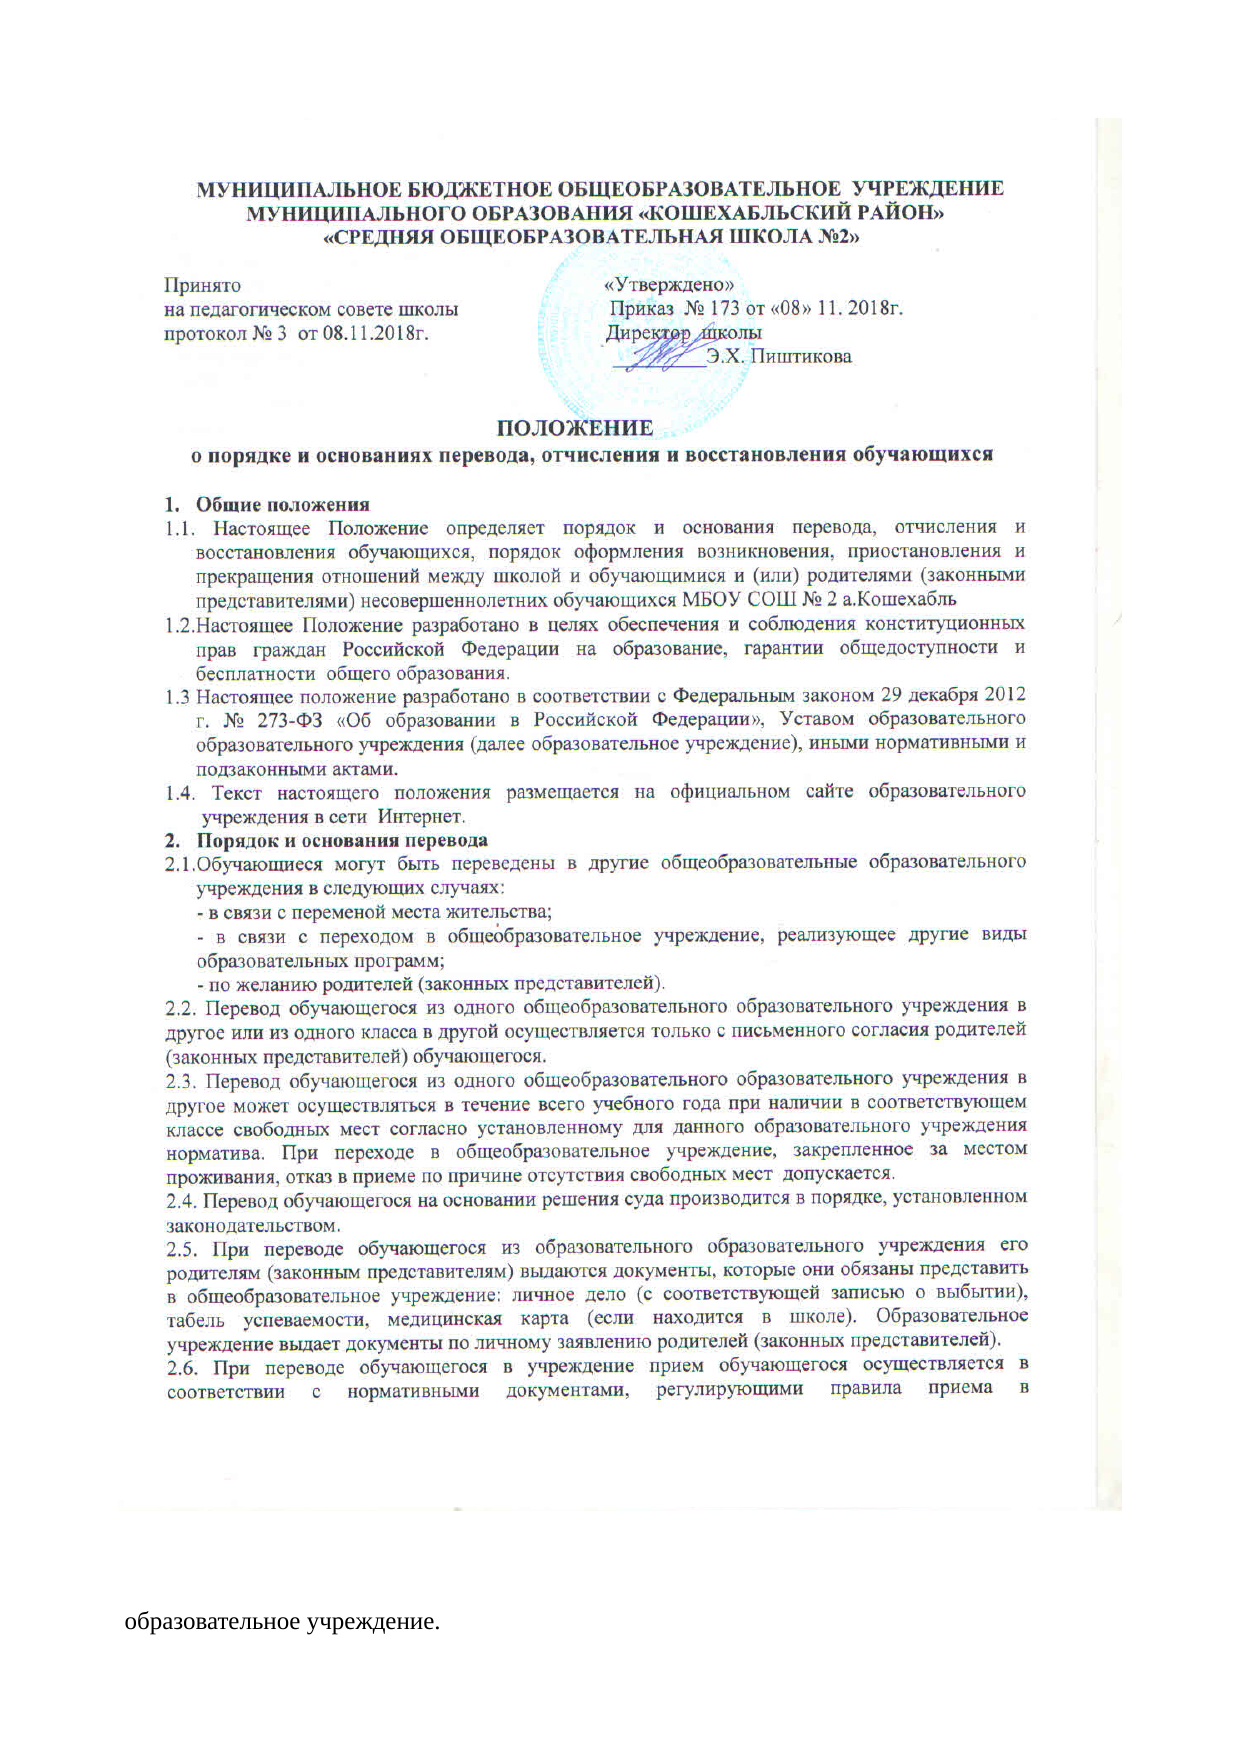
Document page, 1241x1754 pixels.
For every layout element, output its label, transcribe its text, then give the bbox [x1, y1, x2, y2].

text образовательное учреждение. [118, 1606, 1122, 1635]
